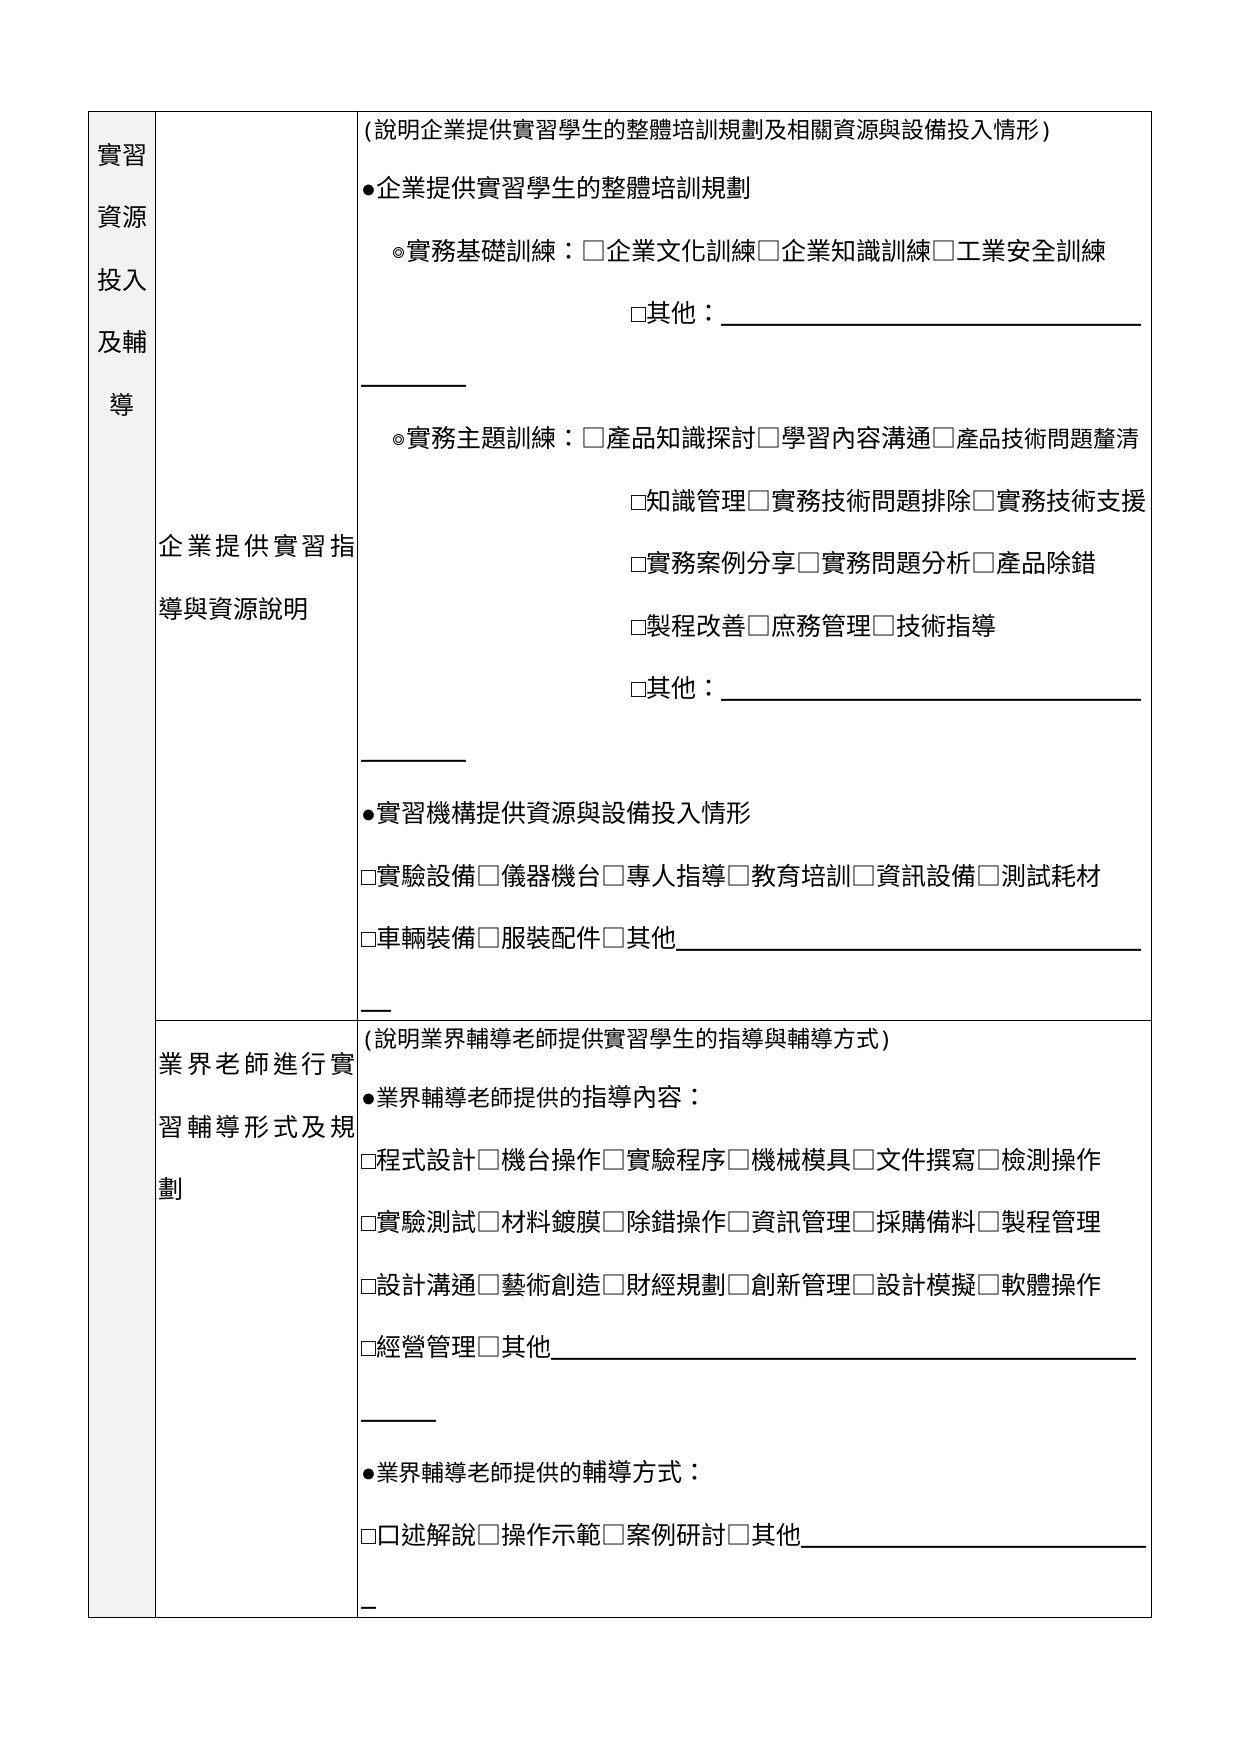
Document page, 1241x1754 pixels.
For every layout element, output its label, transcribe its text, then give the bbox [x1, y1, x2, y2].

table_cell 業界老師進行實習輔導形式及規劃 [156, 1021, 357, 1617]
table_cell (說明企業提供實習學生的整體培訓規劃及相關資源與設備投入情形) ●企業提供實習學生的整體培訓規劃 ◎實務基礎訓練：□企業文化訓練□企業知識訓練□工業安全訓練 □其他：___________________________________ ◎實務主題訓練：□產品知識探討□學習內容溝通□產品技術問題釐清 □知識管理□實務技術問題排除□實務技術支援 □實務案例分享□實務問題分析□產品除錯 □製程改善□庶務管理□技術指導 □其他：___________________________________ ●實習機構提供資源與設備投入情形 □實驗設備□儀器機台□專人指導□教育培訓□資訊設備□測試耗材 □車輛裝備□服裝配件□其他_________________________________ [358, 112, 1151, 1020]
table_cell 實習資源投入及輔導 [89, 112, 155, 1617]
table_cell 企業提供實習指導與資源說明 [156, 112, 357, 1020]
table_cell (說明業界輔導老師提供實習學生的指導與輔導方式) ●業界輔導老師提供的指導內容： □程式設計□機台操作□實驗程序□機械模具□文件撰寫□檢測操作 □實驗測試□材料鍍膜□除錯操作□資訊管理□採購備料□製程管理 □設計溝通□藝術創造□財經規劃□創新管理□設計模擬□軟體操作 □經營管理□其他____________________________________________ ●業界輔導老師提供的輔導方式： □口述解說□操作示範□案例研討□其他________________________ [358, 1021, 1151, 1617]
